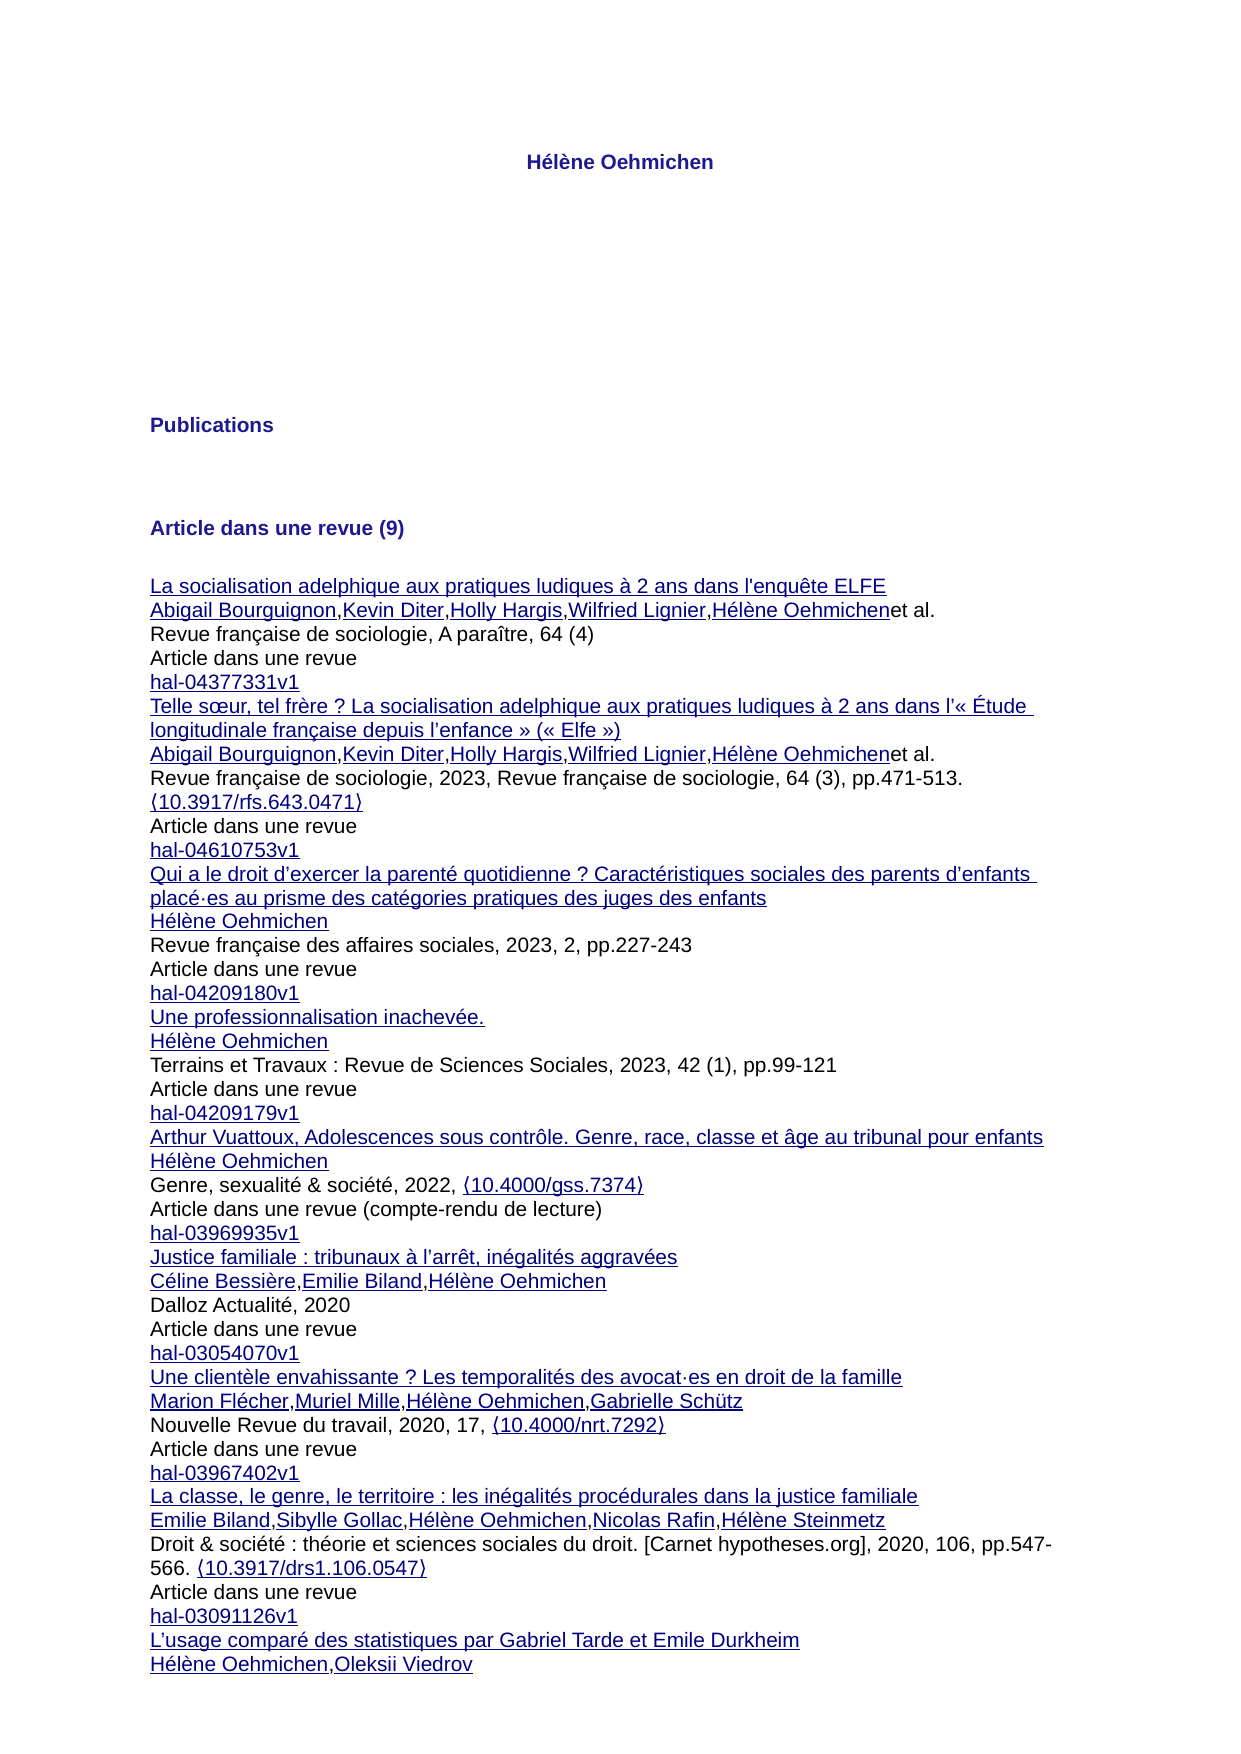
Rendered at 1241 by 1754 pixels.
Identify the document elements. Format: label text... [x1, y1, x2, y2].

table_header La socialisation adelphique aux pratiques ludiques à 2 ans dans l'enquête ELFE Abigail Bourguignon,Kevin Diter,Holly Hargis,Wilfried Lignier,Hélène Oehmichenet al. Revue française de sociologie, A paraître, 64 (4) Article dans une revue hal-04377331v1 [150, 574, 1090, 694]
table_cell Telle sœur, tel frère ? La socialisation adelphique aux pratiques ludiques à 2 ans dans l’« Étude longitudinale française depuis l’enfance » (« Elfe ») Abigail Bourguignon,Kevin Diter,Holly Hargis,Wilfried Lignier,Hélène Oehmichenet al. Revue française de sociologie, 2023, Revue française de sociologie, 64 (3), pp.471-513. ⟨10.3917/rfs.643.0471⟩ Article dans une revue hal-04610753v1 [150, 694, 1090, 861]
table_cell Une clientèle envahissante ? Les temporalités des avocat·es en droit de la famille Marion Flécher,Muriel Mille,Hélène Oehmichen,Gabrielle Schütz Nouvelle Revue du travail, 2020, 17, ⟨10.4000/nrt.7292⟩ Article dans une revue hal-03967402v1 [150, 1365, 1090, 1484]
table_cell Justice familiale : tribunaux à l’arrêt, inégalités aggravées Céline Bessière,Emilie Biland,Hélène Oehmichen Dalloz Actualité, 2020 Article dans une revue hal-03054070v1 [150, 1245, 1090, 1364]
subtitle Article dans une revue (9) [150, 516, 1090, 539]
table_cell La classe, le genre, le territoire : les inégalités procédurales dans la justice familiale Emilie Biland,Sibylle Gollac,Hélène Oehmichen,Nicolas Rafin,Hélène Steinmetz Droit & société : théorie et sciences sociales du droit. [Carnet hypotheses.org], 2020, 106, pp.547-566. ⟨10.3917/drs1.106.0547⟩ Article dans une revue hal-03091126v1 [150, 1484, 1090, 1628]
table_cell Qui a le droit d’exercer la parenté quotidienne ? Caractéristiques sociales des parents d’enfants placé·es au prisme des catégories pratiques des juges des enfants Hélène Oehmichen Revue française des affaires sociales, 2023, 2, pp.227-243 Article dans une revue hal-04209180v1 [150, 861, 1090, 1005]
table_cell Une professionnalisation inachevée. Hélène Oehmichen Terrains et Travaux : Revue de Sciences Sociales, 2023, 42 (1), pp.99-121 Article dans une revue hal-04209179v1 [150, 1005, 1090, 1125]
subtitle Hélène Oehmichen [150, 150, 1090, 174]
table_cell Arthur Vuattoux, Adolescences sous contrôle. Genre, race, classe et âge au tribunal pour enfants Hélène Oehmichen Genre, sexualité & société, 2022, ⟨10.4000/gss.7374⟩ Article dans une revue (compte-rendu de lecture) hal-03969935v1 [150, 1125, 1090, 1245]
subtitle Publications [150, 412, 1090, 436]
table_cell L’usage comparé des statistiques par Gabriel Tarde et Emile Durkheim Hélène Oehmichen,Oleksii Viedrov [150, 1628, 1090, 1676]
